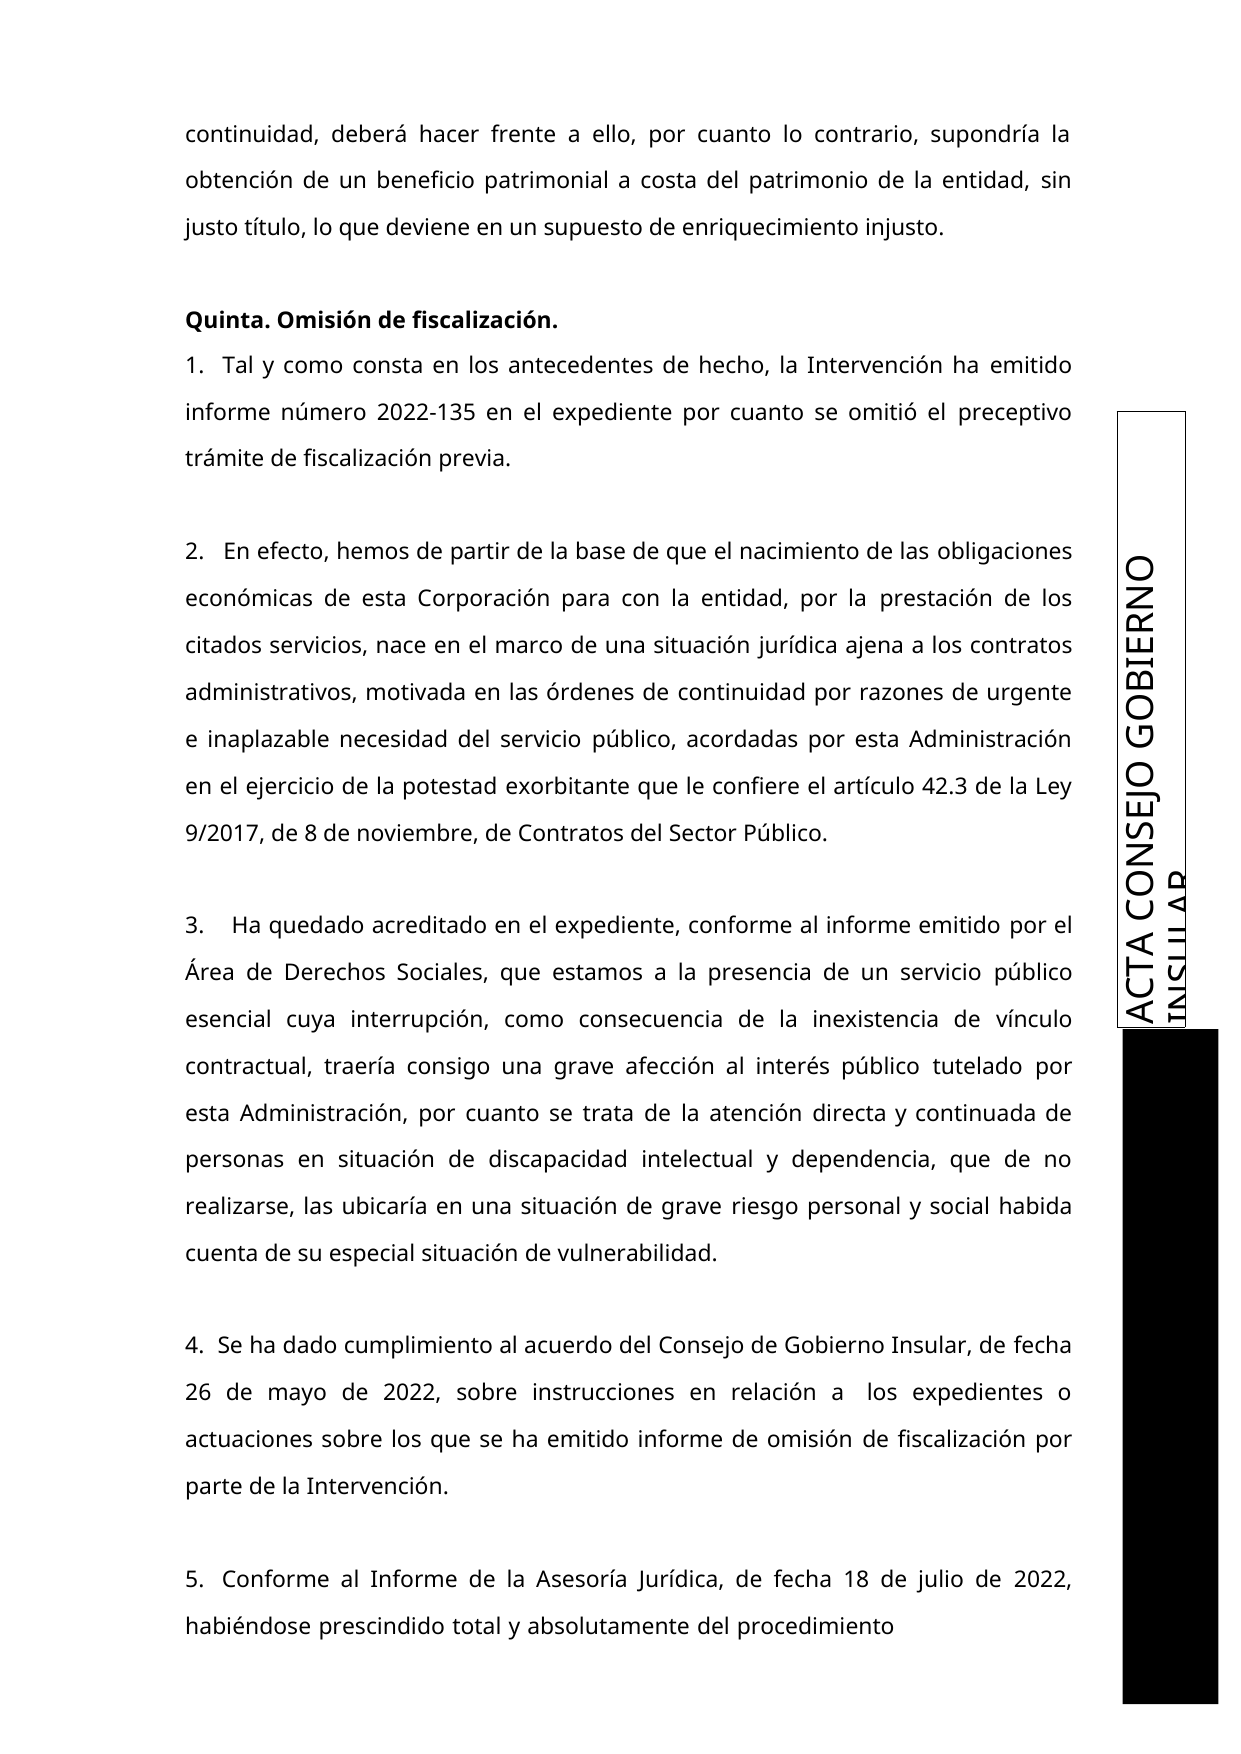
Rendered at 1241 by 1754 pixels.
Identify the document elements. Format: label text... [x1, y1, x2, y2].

text ACTA CONSEJO GOBIERNO INSULAR [1118, 414, 1183, 1027]
list En efecto, hemos de partir de la base de que el nacimiento de las obligaciones económicas de esta Corporación para con la entidad, por la prestación de los citados servicios, nace en el marco de una situación jurídica ajena a los contratos administrativos, motivada en las órdenes de continuidad por razones de urgente e inaplazable necesidad del servicio público, acordadas por esta Administración en el ejercicio de la potestad exorbitante que le confiere el artículo 42.3 de la Ley 9/2017, de 8 de noviembre, de Contratos del Sector Público. [185, 535, 1072, 848]
list Conforme al Informe de la Asesoría Jurídica, de fecha 18 de julio de 2022, habiéndose prescindido total y absolutamente del procedimiento [185, 1563, 1072, 1641]
list Ha quedado acreditado en el expediente, conforme al informe emitido por el Área de Derechos Sociales, que estamos a la presencia de un servicio público esencial cuya interrupción, como consecuencia de la inexistencia de vínculo contractual, traería consigo una grave afección al interés público tutelado por esta Administración, por cuanto se trata de la atención directa y continuada de personas en situación de discapacidad intelectual y dependencia, que de no realizarse, las ubicaría en una situación de grave riesgo personal y social habida cuenta de su especial situación de vulnerabilidad. [185, 909, 1072, 1268]
list Tal y como consta en los antecedentes de hecho, la Intervención ha emitido informe número 2022-135 en el expediente por cuanto se omitió el preceptivo trámite de fiscalización previa. [185, 349, 1072, 473]
text continuidad, deberá hacer frente a ello, por cuanto lo contrario, supondría la obtención de un beneficio patrimonial a costa del patrimonio de la entidad, sin justo título, lo que deviene en un supuesto de enriquecimiento injusto. [185, 118, 1071, 242]
list Se ha dado cumplimiento al acuerdo del Consejo de Gobierno Insular, de fecha 26 de mayo de 2022, sobre instrucciones en relación a los expedientes o actuaciones sobre los que se ha emitido informe de omisión de fiscalización por parte de la Intervención. [185, 1329, 1072, 1501]
subtitle Quinta. Omisión de fiscalización. [185, 304, 1132, 335]
